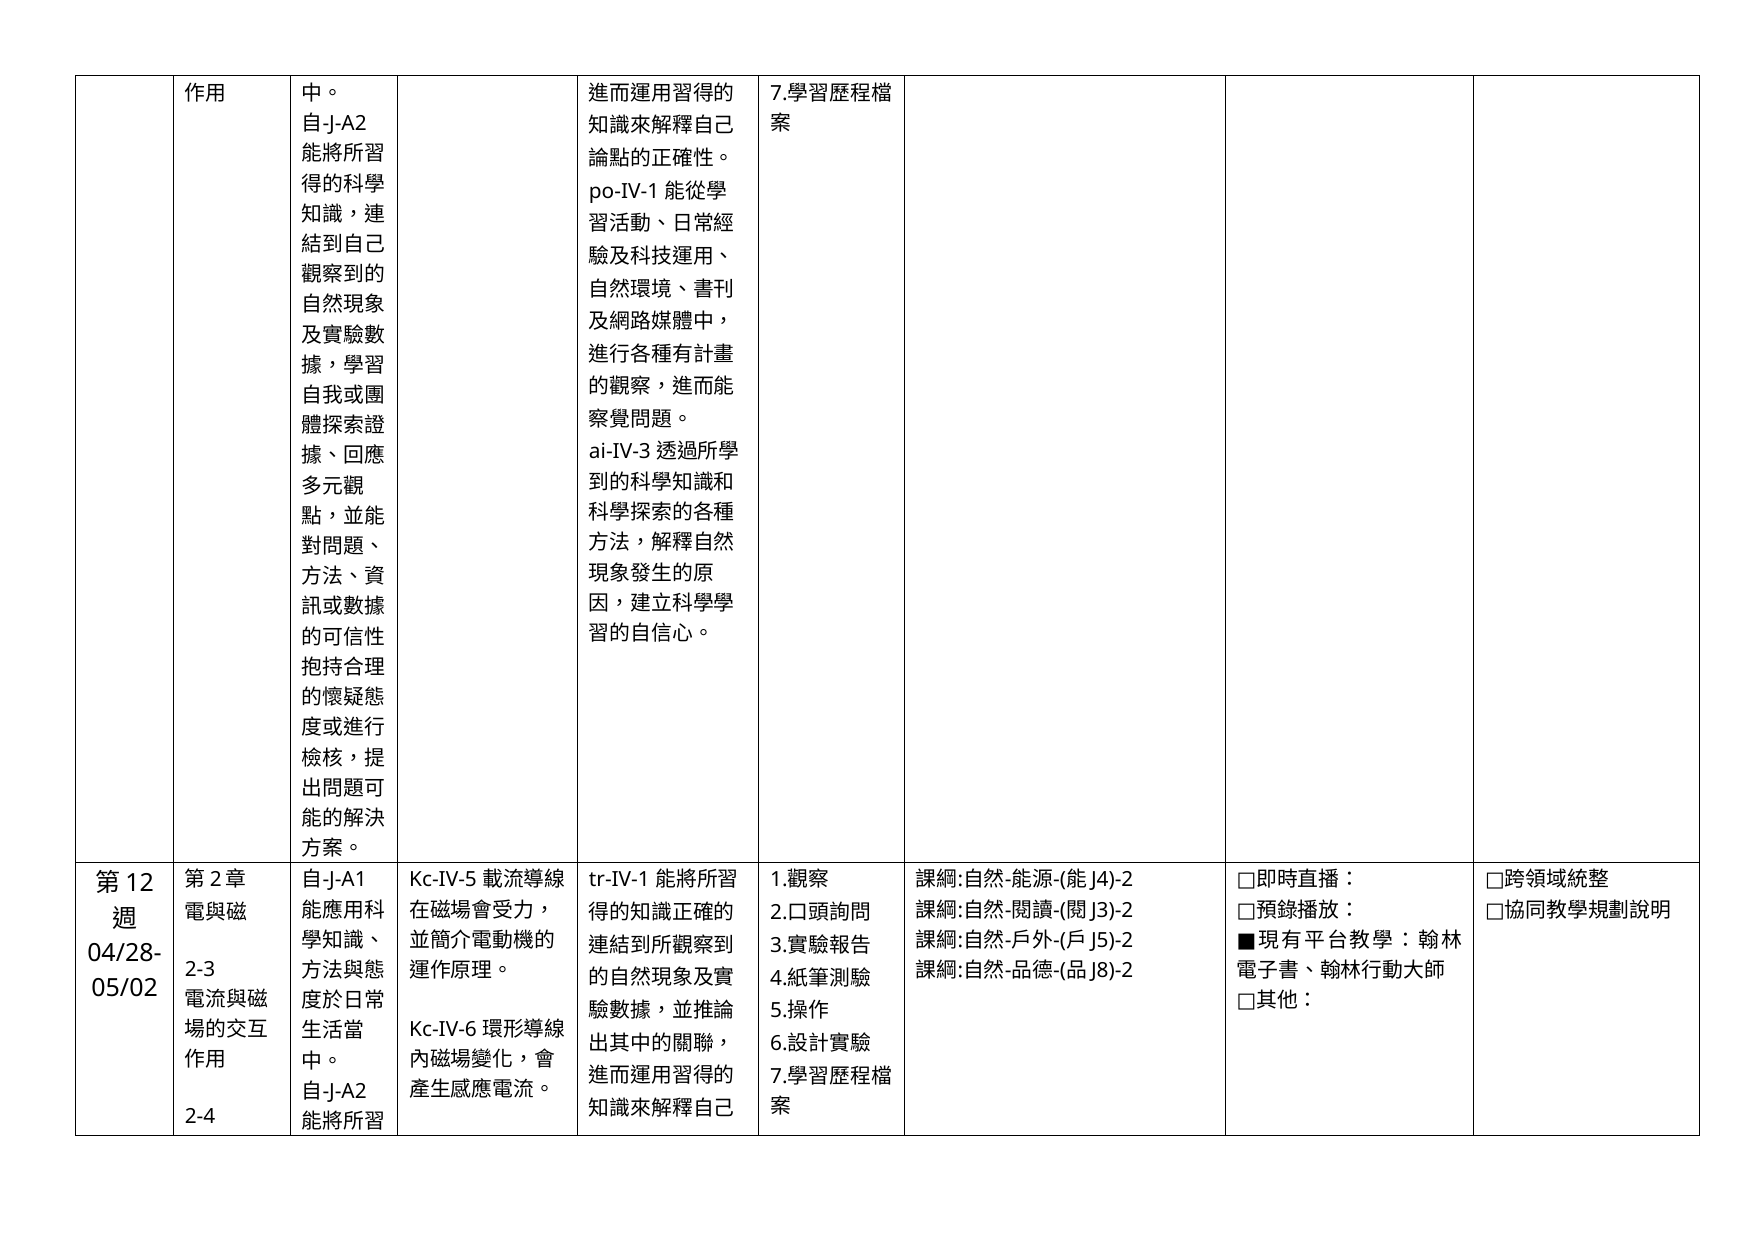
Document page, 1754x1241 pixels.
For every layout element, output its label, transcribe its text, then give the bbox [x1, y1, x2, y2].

table_cell 作用 [174, 76, 290, 862]
table_cell □跨領域統整 □協同教學規劃說明 [1474, 863, 1699, 1135]
table_cell □即時直播： □預錄播放： ■現有平台教學：翰林電子書、翰林行動大師 □其他： [1226, 863, 1473, 1135]
table_cell [76, 76, 173, 862]
table_cell 中。 自-J-A2 能將所習得的科學知識，連結到自己觀察到的自然現象及實驗數據，學習自我或團體探索證據、回應多元觀點，並能對問題、方法、資訊或數據的可信性抱持合理的懷疑態度或進行檢核，提出問題可能的解決方案。 [291, 76, 397, 862]
table_cell 進而運用習得的知識來解釋自己論點的正確性。 po-IV-1 能從學習活動、日常經驗及科技運用、自然環境、書刊及網路媒體中，進行各種有計畫的觀察，進而能察覺問題。 ai-IV-3 透過所學到的科學知識和科學探索的各種方法，解釋自然現象發生的原因，建立科學學習的自信心。 [578, 76, 758, 862]
table_cell [1474, 76, 1699, 862]
table_cell tr-IV-1 能將所習得的知識正確的連結到所觀察到的自然現象及實驗數據，並推論出其中的關聯，進而運用習得的知識來解釋自己 [578, 863, 758, 1135]
table_cell [1226, 76, 1473, 862]
table_cell 課綱:自然-能源-(能J4)-2 課綱:自然-閱讀-(閱J3)-2 課綱:自然-戶外-(戶J5)-2 課綱:自然-品德-(品J8)-2 [905, 863, 1225, 1135]
table_cell 自-J-A1 能應用科學知識、方法與態度於日常生活當中。 自-J-A2 能將所習 [291, 863, 397, 1135]
table_cell [398, 76, 577, 862]
table_cell 第2章 電與磁 2-3 電流與磁場的交互作用 2-4 [174, 863, 290, 1135]
table_cell 7.學習歷程檔案 [759, 76, 904, 862]
table_cell [905, 76, 1225, 862]
table_cell 第12週 04/28-05/02 [76, 863, 173, 1135]
table_cell 1.觀察 2.口頭詢問 3.實驗報告 4.紙筆測驗 5.操作 6.設計實驗 7.學習歷程檔案 [759, 863, 904, 1135]
table_cell Kc-IV-5 載流導線在磁場會受力，並簡介電動機的運作原理。 Kc-IV-6 環形導線內磁場變化，會產生感應電流。 [398, 863, 577, 1135]
